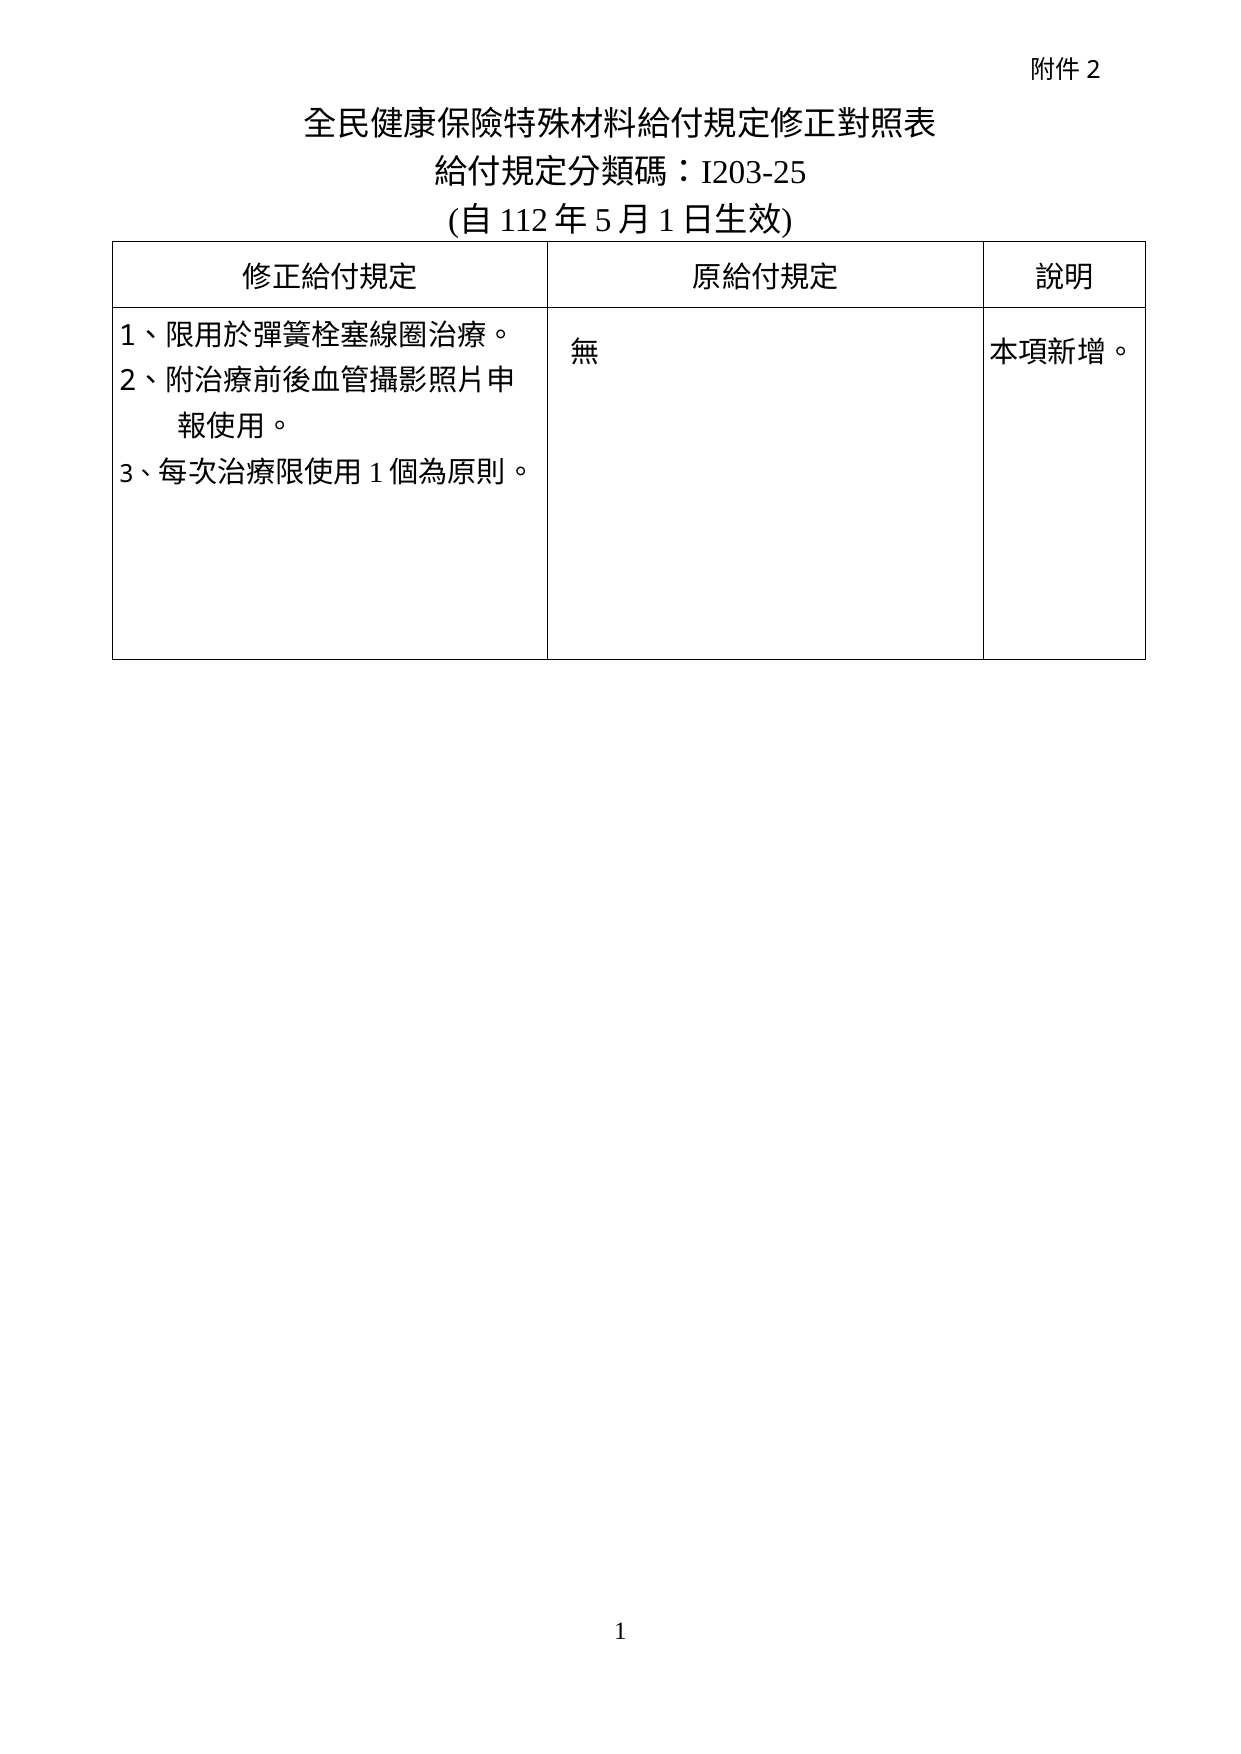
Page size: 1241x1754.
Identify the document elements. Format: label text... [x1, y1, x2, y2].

table_header 說明 [984, 242, 1145, 307]
text 全民健康保險特殊材料給付規定修正對照表 [112, 42, 1128, 144]
table_cell 限用於彈簧栓塞線圈治療。 附治療前後血管攝影照片申報使用。 每次治療限使用1個為原則。 [113, 308, 547, 659]
text 給付規定分類碼：I203-25 [113, 144, 1128, 193]
table_cell 無 [548, 308, 983, 659]
table_header 原給付規定 [548, 242, 983, 307]
table_cell 本項新增。 [984, 308, 1145, 659]
text 附件2 [1031, 49, 1108, 85]
text (自112年5月1日生效) [112, 193, 1128, 241]
table_header 修正給付規定 [113, 242, 547, 307]
